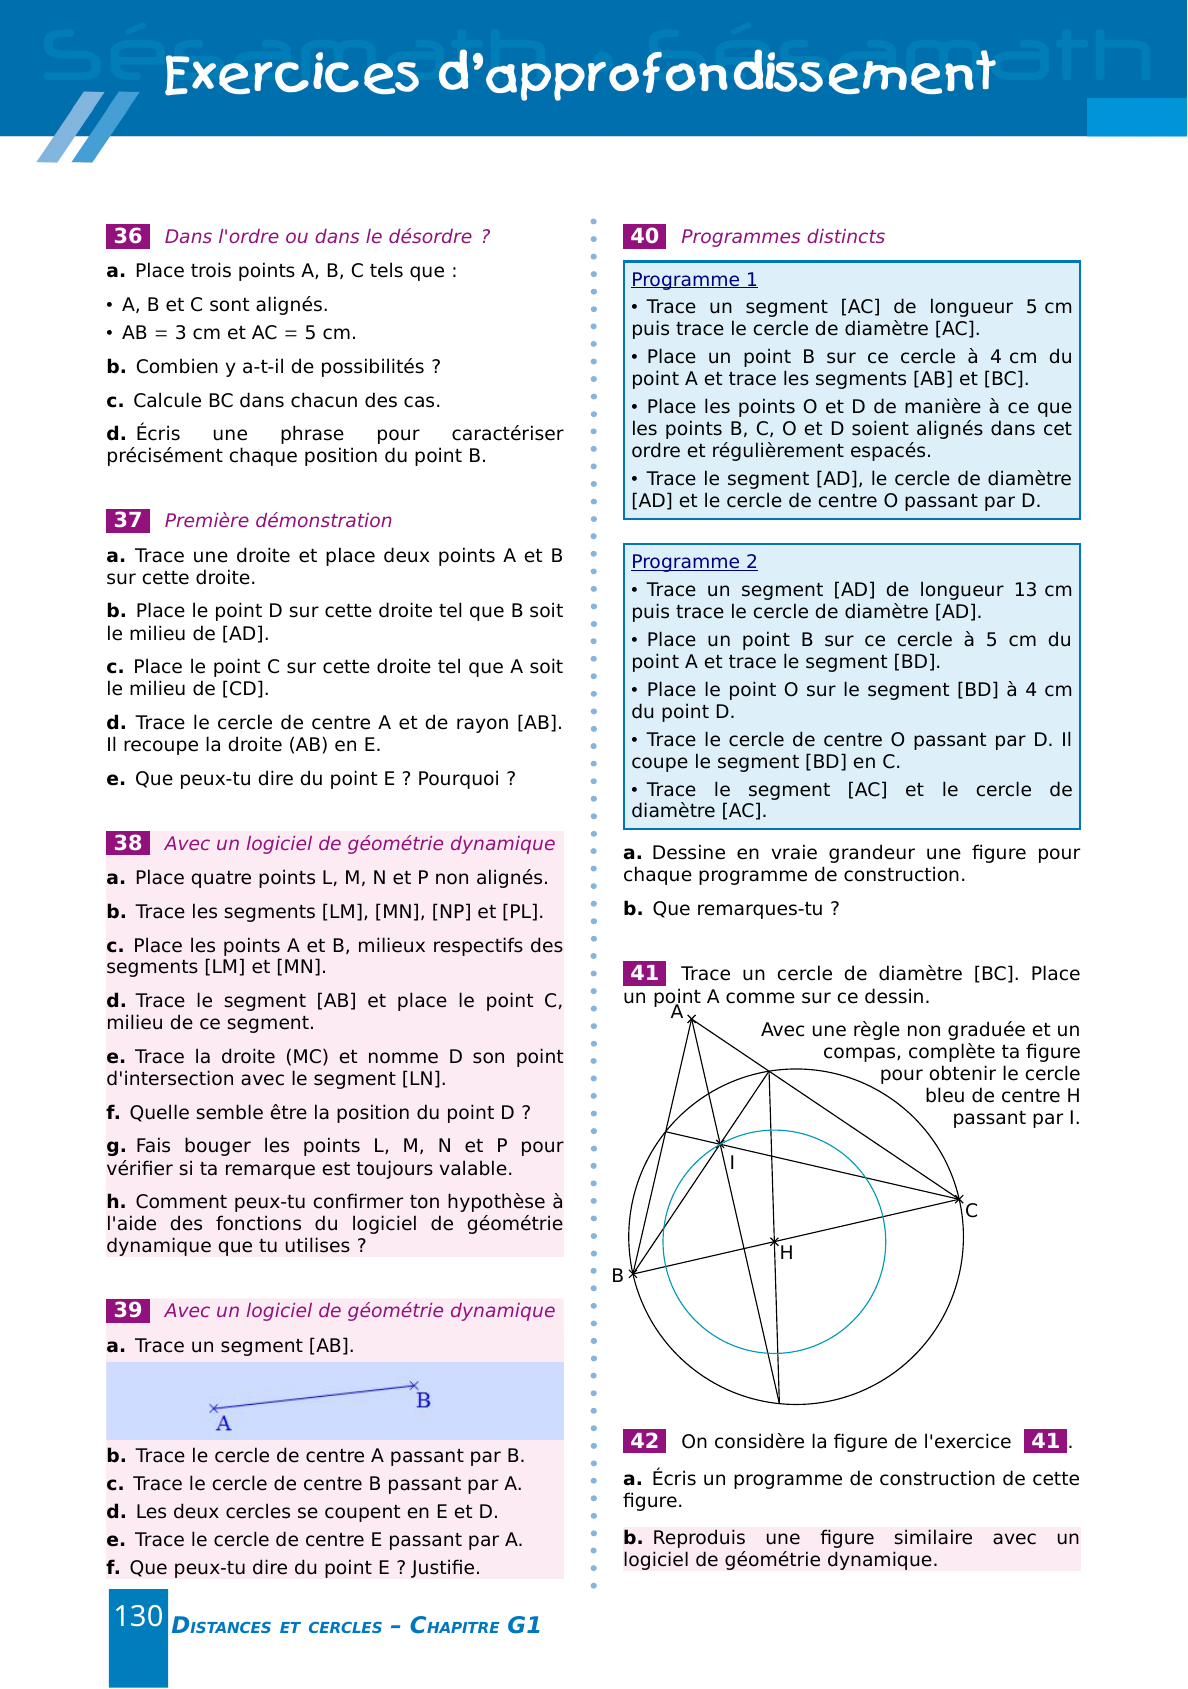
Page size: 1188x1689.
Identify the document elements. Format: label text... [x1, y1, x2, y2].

subtitle passant par I. [905, 1107, 1081, 1129]
subtitle Dessine en vraie grandeur une figure pour chaque programme de construction. [623, 842, 1081, 886]
subtitle bleu de centre H [871, 1085, 1081, 1107]
subtitle Place le point C sur cette droite tel que A soit le milieu de [CD]. [106, 656, 564, 700]
subtitle Que remarques-tu ? [623, 898, 1081, 920]
subtitle Trace le segment [AD], le cercle de diamètre [AD] et le cercle de centre O passant par D. [625, 460, 1079, 518]
subtitle [623, 1107, 670, 1129]
subtitle A, B et C sont alignés. [106, 294, 564, 316]
subtitle [670, 1107, 715, 1129]
subtitle Comment peux-tu confirmer ton hypothèse à l'aide des fonctions du logiciel de géométrie dynamique que tu utilises ? [106, 1191, 564, 1257]
subtitle Place le point D sur cette droite tel que B soit le milieu de [AD]. [106, 600, 564, 644]
subtitle Trace les segments [LM], [MN], [NP] et [PL]. [106, 901, 564, 923]
subtitle Place le point O sur le segment [BD] à 4 cm du point D. [625, 671, 1079, 721]
subtitle Place un point B sur ce cercle à 5 cm du point A et trace le segment [BD]. [625, 621, 1079, 671]
subtitle Trace un segment [AD] de longueur 13 cm puis trace le cercle de diamètre [AD]. [625, 571, 1079, 621]
list On considère la figure de l'exercice 41 . [666, 1429, 1081, 1453]
subtitle Trace le cercle de centre O passant par D. Il coupe le segment [BD] en C. [625, 721, 1079, 770]
subtitle pour obtenir le cercle [760, 1063, 1081, 1085]
subtitle Programmes distincts [666, 224, 1081, 249]
subtitle [710, 1085, 758, 1107]
list Écris un programme de construction de cette figure. [623, 1468, 1081, 1512]
subtitle Que peux-tu dire du point E ? Pourquoi ? [106, 768, 564, 789]
subtitle Place les points A et B, milieux respectifs des segments [LM] et [MN]. [106, 934, 564, 978]
subtitle Trace le cercle de centre A et de rayon [AB]. Il recoupe la droite (AB) en E. [106, 712, 564, 756]
subtitle Trace le cercle de centre A passant par B. [106, 1445, 564, 1467]
subtitle Calcule BC dans chacun des cas. [106, 389, 564, 412]
subtitle [623, 1019, 689, 1063]
subtitle Place trois points A, B, C tels que : [106, 260, 564, 282]
subtitle [623, 1085, 675, 1107]
subtitle Trace la droite (MC) et nomme D son point d'intersection avec le segment [LN]. [106, 1046, 564, 1090]
picture [106, 1362, 564, 1440]
subtitle Écris une phrase pour caractériser précisément chaque position du point B. [106, 423, 564, 467]
subtitle Place les points O et D de manière à ce que les points B, C, O et D soient alignés dans cet ordre et régulièrement espacés. [625, 388, 1079, 460]
subtitle [732, 1107, 770, 1129]
subtitle [793, 1085, 900, 1107]
subtitle [825, 1107, 922, 1129]
list Reproduis une figure similaire avec un logiciel de géométrie dynamique. [623, 1527, 1081, 1571]
subtitle Première démonstration [150, 509, 564, 533]
subtitle Trace le cercle de centre E passant par A. [106, 1529, 564, 1551]
subtitle Avec un logiciel de géométrie dynamique [150, 831, 564, 855]
subtitle Trace le cercle de centre B passant par A. [106, 1473, 564, 1495]
subtitle Les deux cercles se coupent en E et D. [106, 1501, 564, 1523]
subtitle Trace le segment [AB] et place le point C, milieu de ce segment. [106, 990, 564, 1034]
subtitle Trace le segment [AC] et le cercle de diamètre [AC]. [625, 770, 1079, 828]
subtitle [694, 1024, 754, 1063]
subtitle [673, 1085, 707, 1107]
subtitle Programme 2 [625, 545, 1079, 571]
subtitle Trace une droite et place deux points A et B sur cette droite. [106, 545, 564, 589]
picture [0, 0, 1187, 163]
subtitle Que peux-tu dire du point E ? Justifie. [106, 1557, 564, 1579]
subtitle [713, 1107, 743, 1129]
subtitle Programme 1 [625, 263, 1079, 288]
subtitle Quelle semble être la position du point D ? [106, 1102, 564, 1124]
subtitle [623, 1063, 680, 1085]
subtitle [668, 1107, 687, 1126]
subtitle Place quatre points L, M, N et P non alignés. [106, 867, 564, 889]
subtitle Trace un cercle de diamètre [BC]. Place un point A comme sur ce dessin. [623, 961, 1081, 1007]
subtitle AB = 3 cm et AC = 5 cm. [106, 322, 564, 344]
subtitle Fais bouger les points L, M, N et P pour vérifier si ta remarque est toujours valable. [106, 1135, 564, 1179]
subtitle Combien y a-t-il de possibilités ? [106, 356, 564, 378]
subtitle [747, 1085, 769, 1107]
subtitle [678, 1063, 705, 1085]
subtitle [703, 1063, 766, 1085]
subtitle Trace un segment [AC] de longueur 5 cm puis trace le cercle de diamètre [AC]. [625, 288, 1079, 338]
subtitle Place un point B sur ce cercle à 4 cm du point A et trace les segments [AB] et [BC]. [625, 338, 1079, 388]
subtitle Dans l'ordre ou dans le désordre ? [150, 224, 564, 249]
subtitle [771, 1107, 852, 1129]
subtitle Avec une règle non graduée et un compas, complète ta figure [695, 1019, 1081, 1063]
subtitle [771, 1085, 819, 1107]
